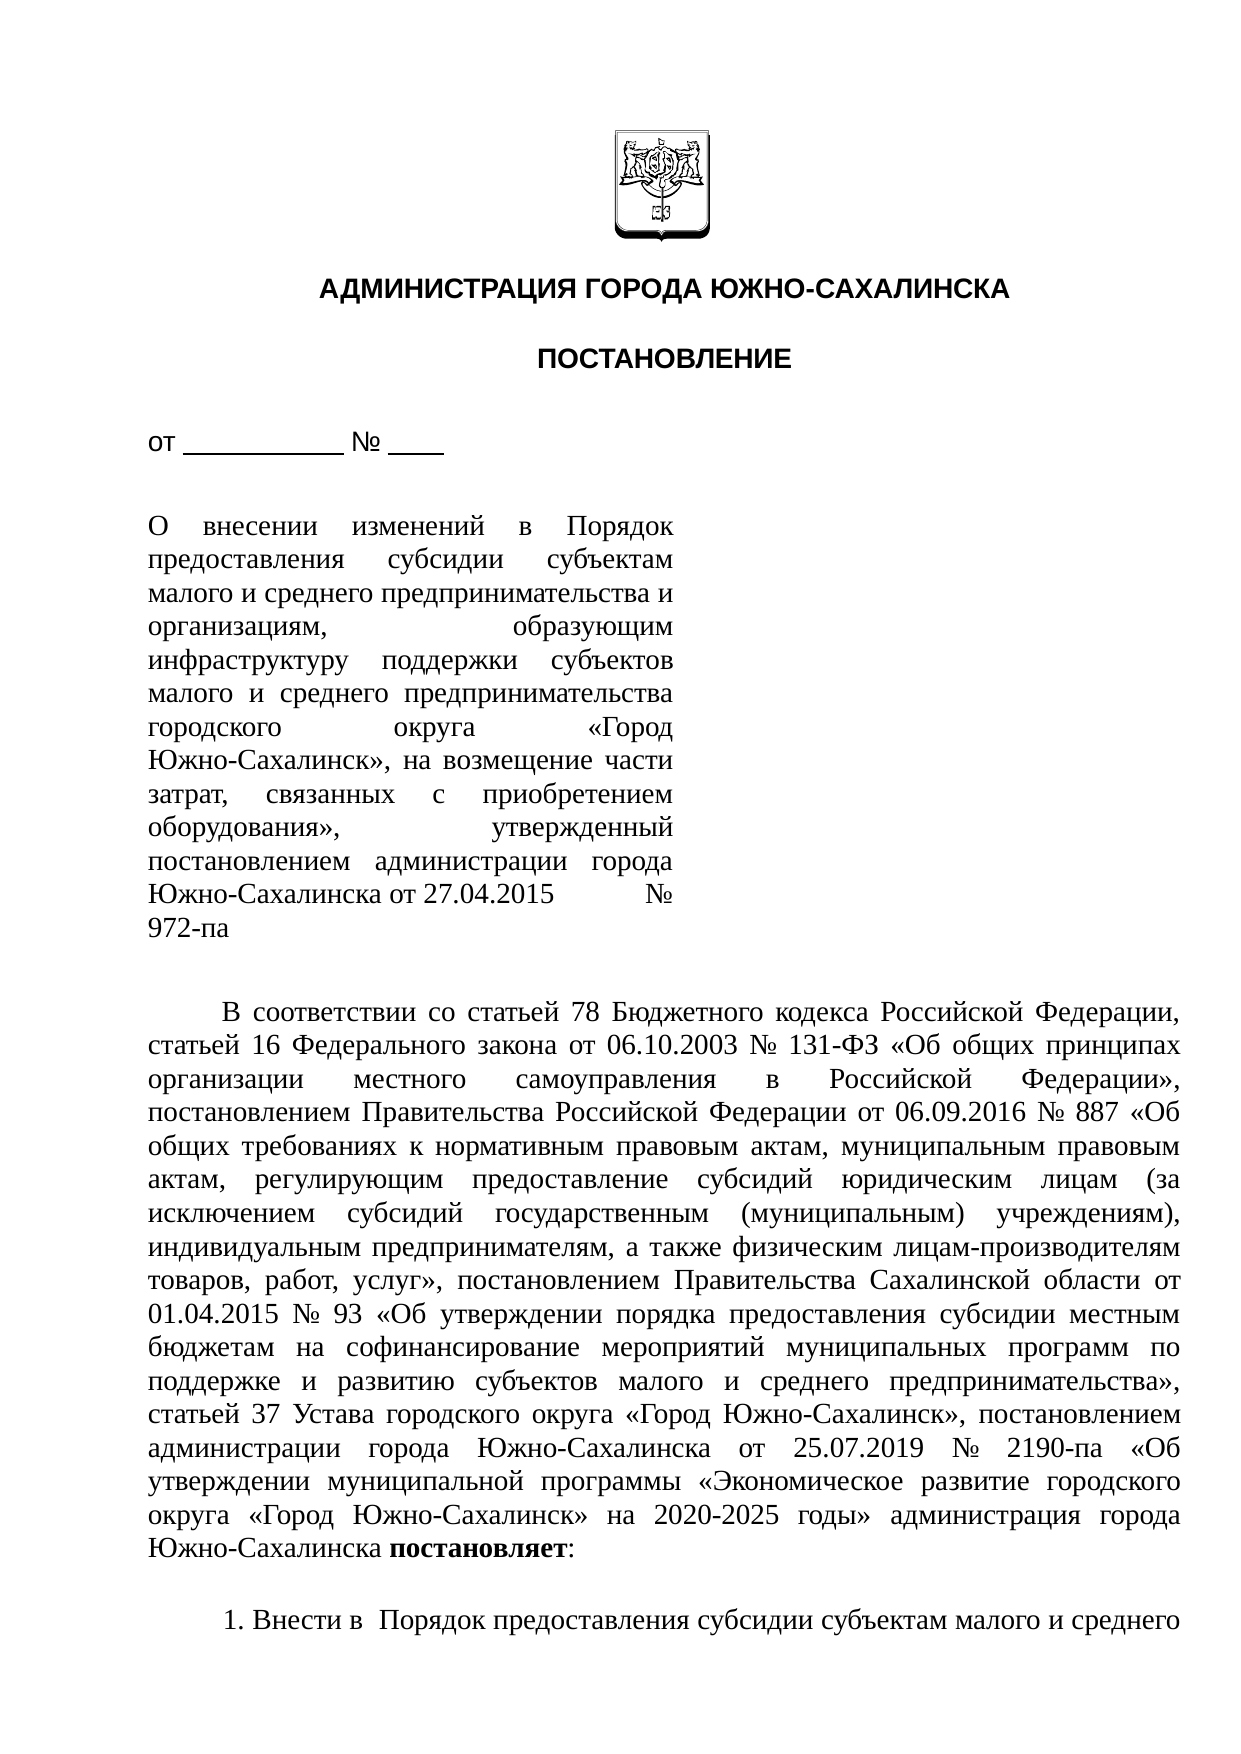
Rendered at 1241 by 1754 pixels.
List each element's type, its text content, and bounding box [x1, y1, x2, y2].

text АДМИНИСТРАЦИЯ ГОРОДА ЮЖНО-САХАЛИНСКА [148, 272, 1181, 304]
text В соответствии со статьей 78 Бюджетного кодекса Российской Федерации, статьей 16 Федерального закона от 06.10.2003 № 131-ФЗ «Об общих принципах организации местного самоуправления в Российской Федерации», постановлением Правительства Российской Федерации от 06.09.2016 № 887 «Об общих требованиях к нормативным правовым актам, муниципальным правовым актам, регулирующим предоставление субсидий юридическим лицам (за исключением субсидий государственным (муниципальным) учреждениям), индивидуальным предпринимателям, а также физическим лицам-производителям товаров, работ, услуг», постановлением Правительства Сахалинской области от 01.04.2015 № 93 «Об утверждении порядка предоставления субсидии местным бюджетам на софинансирование мероприятий муниципальных программ по поддержке и развитию субъектов малого и среднего предпринимательства», статьей 37 Устава городского округа «Город Южно-Сахалинск», постановлением администрации города Южно-Сахалинска от 25.07.2019 № 2190-па «Об утверждении муниципальной программы «Экономическое развитие городского округа «Город Южно-Сахалинск» на 2020-2025 годы» администрация города Южно-Сахалинска постановляет: [148, 994, 1181, 1564]
text ПОСТАНОВЛЕНИЕ [148, 342, 1181, 375]
text О внесении изменений в Порядок предоставления субсидии субъектам малого и среднего предпринимательства и организациям, образующим инфраструктуру поддержки субъектов малого и среднего предпринимательства городского округа «Город Южно-Сахалинск», на возмещение части затрат, связанных с приобретением оборудования», утвержденный постановлением администрации города Южно-Сахалинска от 27.04.2015 № 972-па [148, 508, 673, 944]
text от № [148, 425, 1181, 458]
text 1. Внести в Порядок предоставления субсидии субъектам малого и среднего [148, 1602, 1181, 1636]
